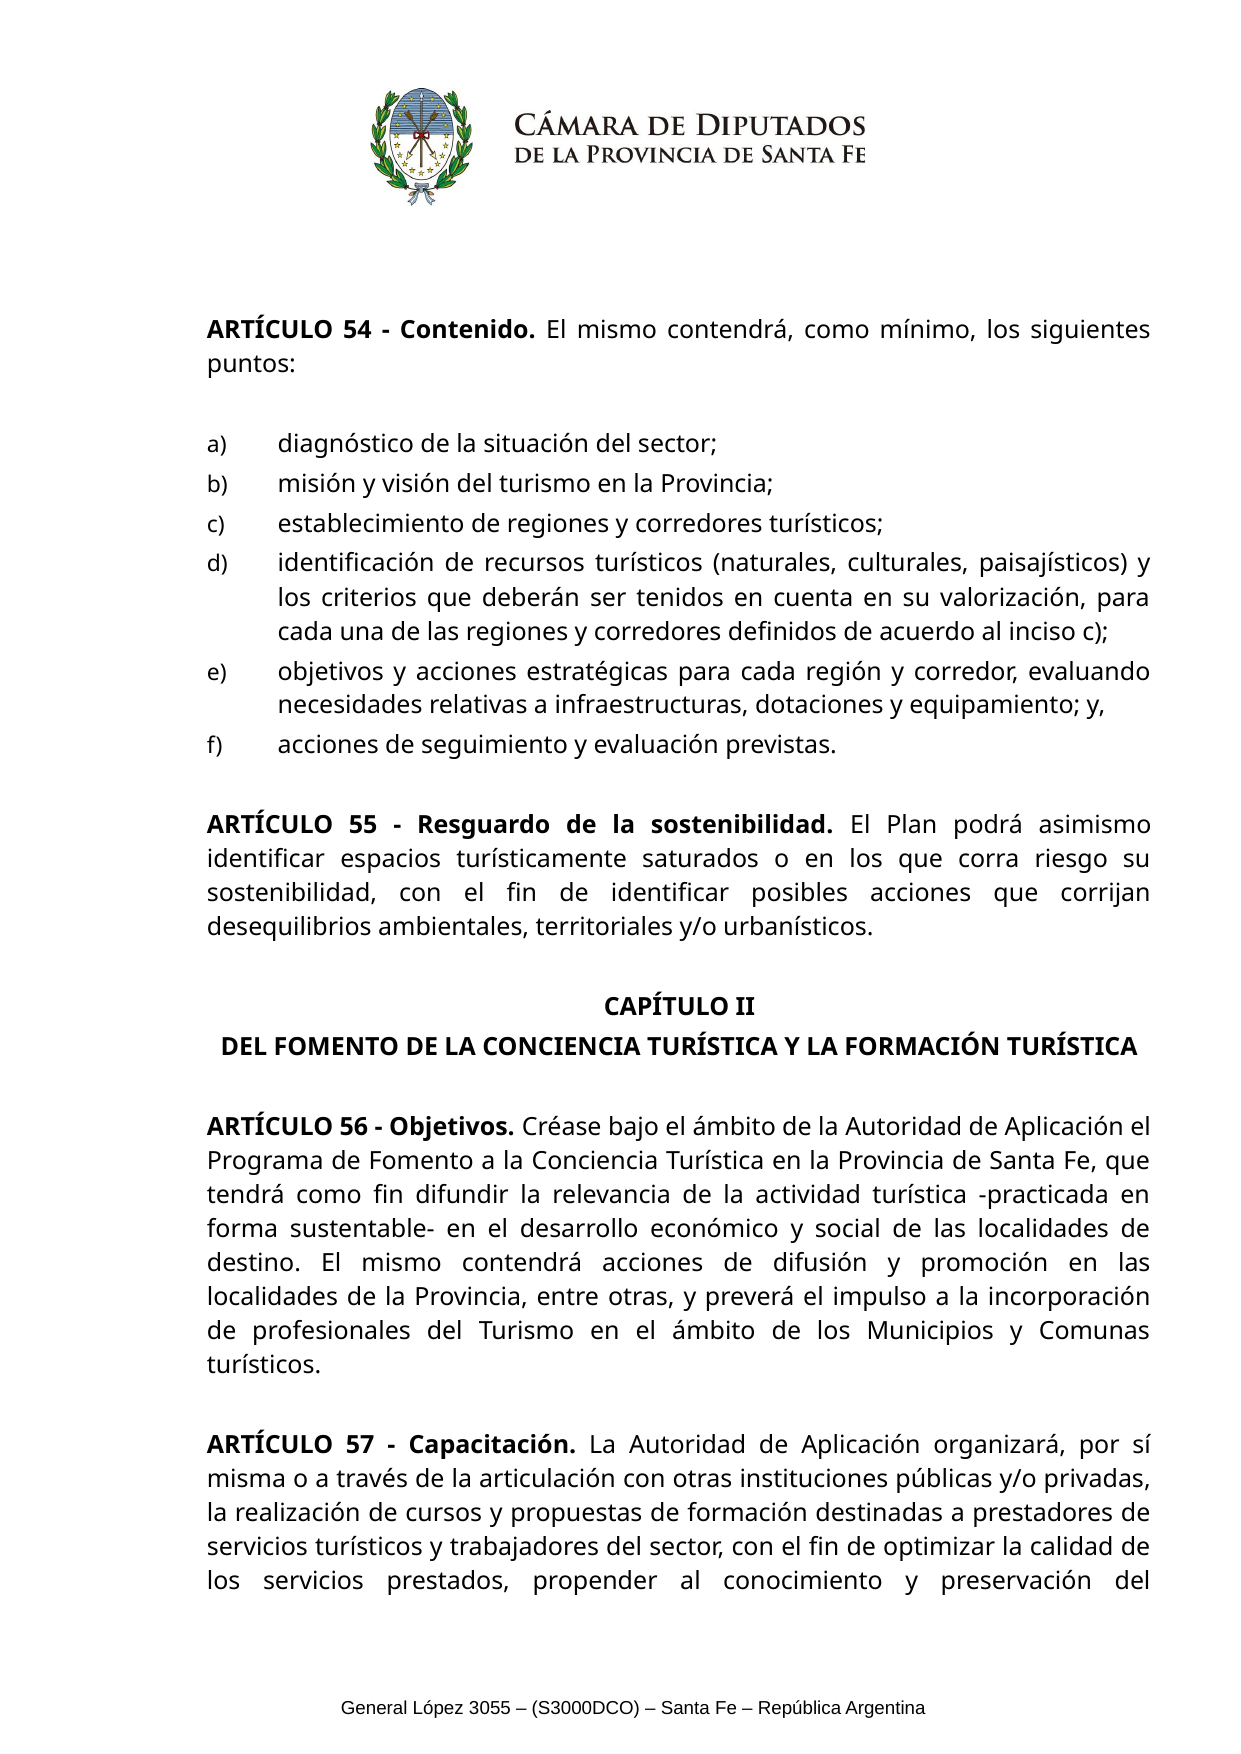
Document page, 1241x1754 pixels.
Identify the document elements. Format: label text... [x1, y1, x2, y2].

text DEL FOMENTO DE LA CONCIENCIA TURÍSTICA Y LA FORMACIÓN TURÍSTICA [207, 1029, 1152, 1063]
list misión y visión del turismo en la Provincia; [207, 465, 1152, 499]
list identificación de recursos turísticos (naturales, culturales, paisajísticos) y los criterios que deberán ser tenidos en cuenta en su valorización, para cada una de las regiones y corredores definidos de acuerdo al inciso c); [207, 545, 1152, 647]
list acciones de seguimiento y evaluación previstas. [207, 727, 1152, 761]
list objetivos y acciones estratégicas para cada región y corredor, evaluando necesidades relativas a infraestructuras, dotaciones y equipamiento; y, [207, 653, 1152, 721]
text CAPÍTULO II [207, 989, 1152, 1023]
text ARTÍCULO 54 - Contenido. El mismo contendrá, como mínimo, los siguientes puntos: [207, 312, 1152, 380]
text ARTÍCULO 56 - Objetivos. Créase bajo el ámbito de la Autoridad de Aplicación el Programa de Fomento a la Conciencia Turística en la Provincia de Santa Fe, que tendrá como fin difundir la relevancia de la actividad turística -practicada en forma sustentable- en el desarrollo económico y social de las localidades de destino. El mismo contendrá acciones de difusión y promoción en las localidades de la Provincia, entre otras, y preverá el impulso a la incorporación de profesionales del Turismo en el ámbito de los Municipios y Comunas turísticos. [207, 1108, 1152, 1381]
list diagnóstico de la situación del sector; [207, 425, 1152, 459]
text ARTÍCULO 55 - Resguardo de la sostenibilidad. El Plan podrá asimismo identificar espacios turísticamente saturados o en los que corra riesgo su sostenibilidad, con el fin de identificar posibles acciones que corrijan desequilibrios ambientales, territoriales y/o urbanísticos. [207, 807, 1152, 943]
picture [370, 88, 866, 210]
text ARTÍCULO 57 - Capacitación. La Autoridad de Aplicación organizará, por sí misma o a través de la articulación con otras instituciones públicas y/o privadas, la realización de cursos y propuestas de formación destinadas a prestadores de servicios turísticos y trabajadores del sector, con el fin de optimizar la calidad de los servicios prestados, propender al conocimiento y preservación del [207, 1427, 1152, 1597]
list establecimiento de regiones y corredores turísticos; [207, 505, 1152, 539]
